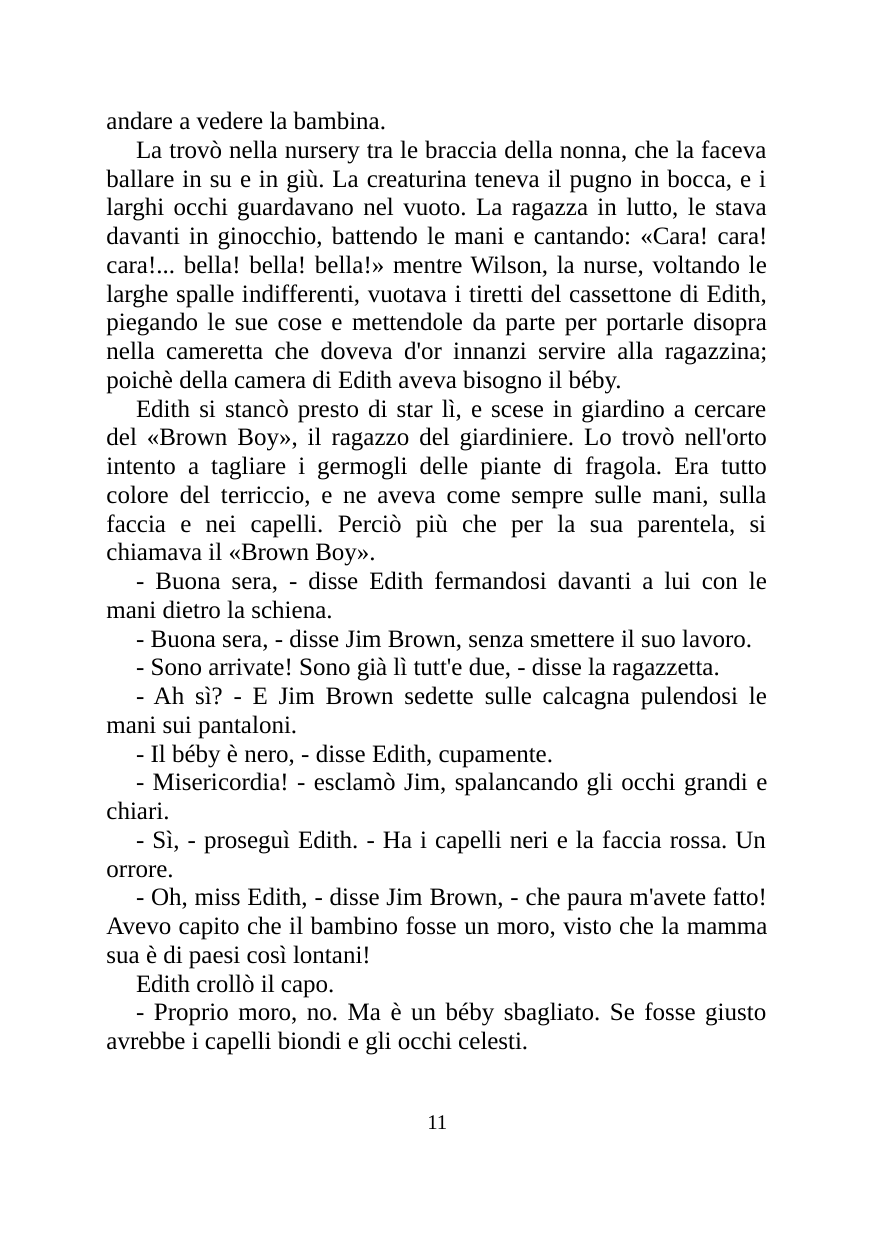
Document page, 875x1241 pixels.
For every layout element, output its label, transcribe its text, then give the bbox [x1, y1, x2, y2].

text - Sì, - proseguì Edith. - Ha i capelli neri e la faccia rossa. Un orrore. [106, 825, 768, 882]
text andare a vedere la bambina. [106, 106, 768, 135]
text - Misericordia! - esclamò Jim, spalancando gli occhi grandi e chiari. [106, 767, 768, 825]
text La trovò nella nursery tra le braccia della nonna, che la faceva ballare in su e in giù. La creaturina teneva il pugno in bocca, e i larghi occhi guardavano nel vuoto. La ragazza in lutto, le stava davanti in ginocchio, battendo le mani e cantando: «Cara! cara! cara!... bella! bella! bella!» mentre Wilson, la nurse, voltando le larghe spalle indifferenti, vuotava i tiretti del cassettone di Edith, piegando le sue cose e mettendole da parte per portarle disopra nella cameretta che doveva d'or innanzi servire alla ragazzina; poichè della camera di Edith aveva bisogno il béby. [106, 135, 768, 394]
text - Oh, miss Edith, - disse Jim Brown, - che paura m'avete fatto! Avevo capito che il bambino fosse un moro, visto che la mamma sua è di paesi così lontani! [106, 882, 768, 969]
text - Proprio moro, no. Ma è un béby sbagliato. Se fosse giusto avrebbe i capelli biondi e gli occhi celesti. [106, 997, 768, 1055]
text - Sono arrivate! Sono già lì tutt'e due, - disse la ragazzetta. [106, 652, 768, 681]
text - Buona sera, - disse Edith fermandosi davanti a lui con le mani dietro la schiena. [106, 566, 768, 624]
text Edith crollò il capo. [106, 969, 768, 997]
text - Ah sì? - E Jim Brown sedette sulle calcagna pulendosi le mani sui pantaloni. [106, 681, 768, 739]
text - Buona sera, - disse Jim Brown, senza smettere il suo lavoro. [106, 624, 768, 652]
text Edith si stancò presto di star lì, e scese in giardino a cercare del «Brown Boy», il ragazzo del giardiniere. Lo trovò nell'orto intento a tagliare i germogli delle piante di fragola. Era tutto colore del terriccio, e ne aveva come sempre sulle mani, sulla faccia e nei capelli. Perciò più che per la sua parentela, si chiamava il «Brown Boy». [106, 394, 768, 566]
text - Il béby è nero, - disse Edith, cupamente. [106, 739, 768, 767]
